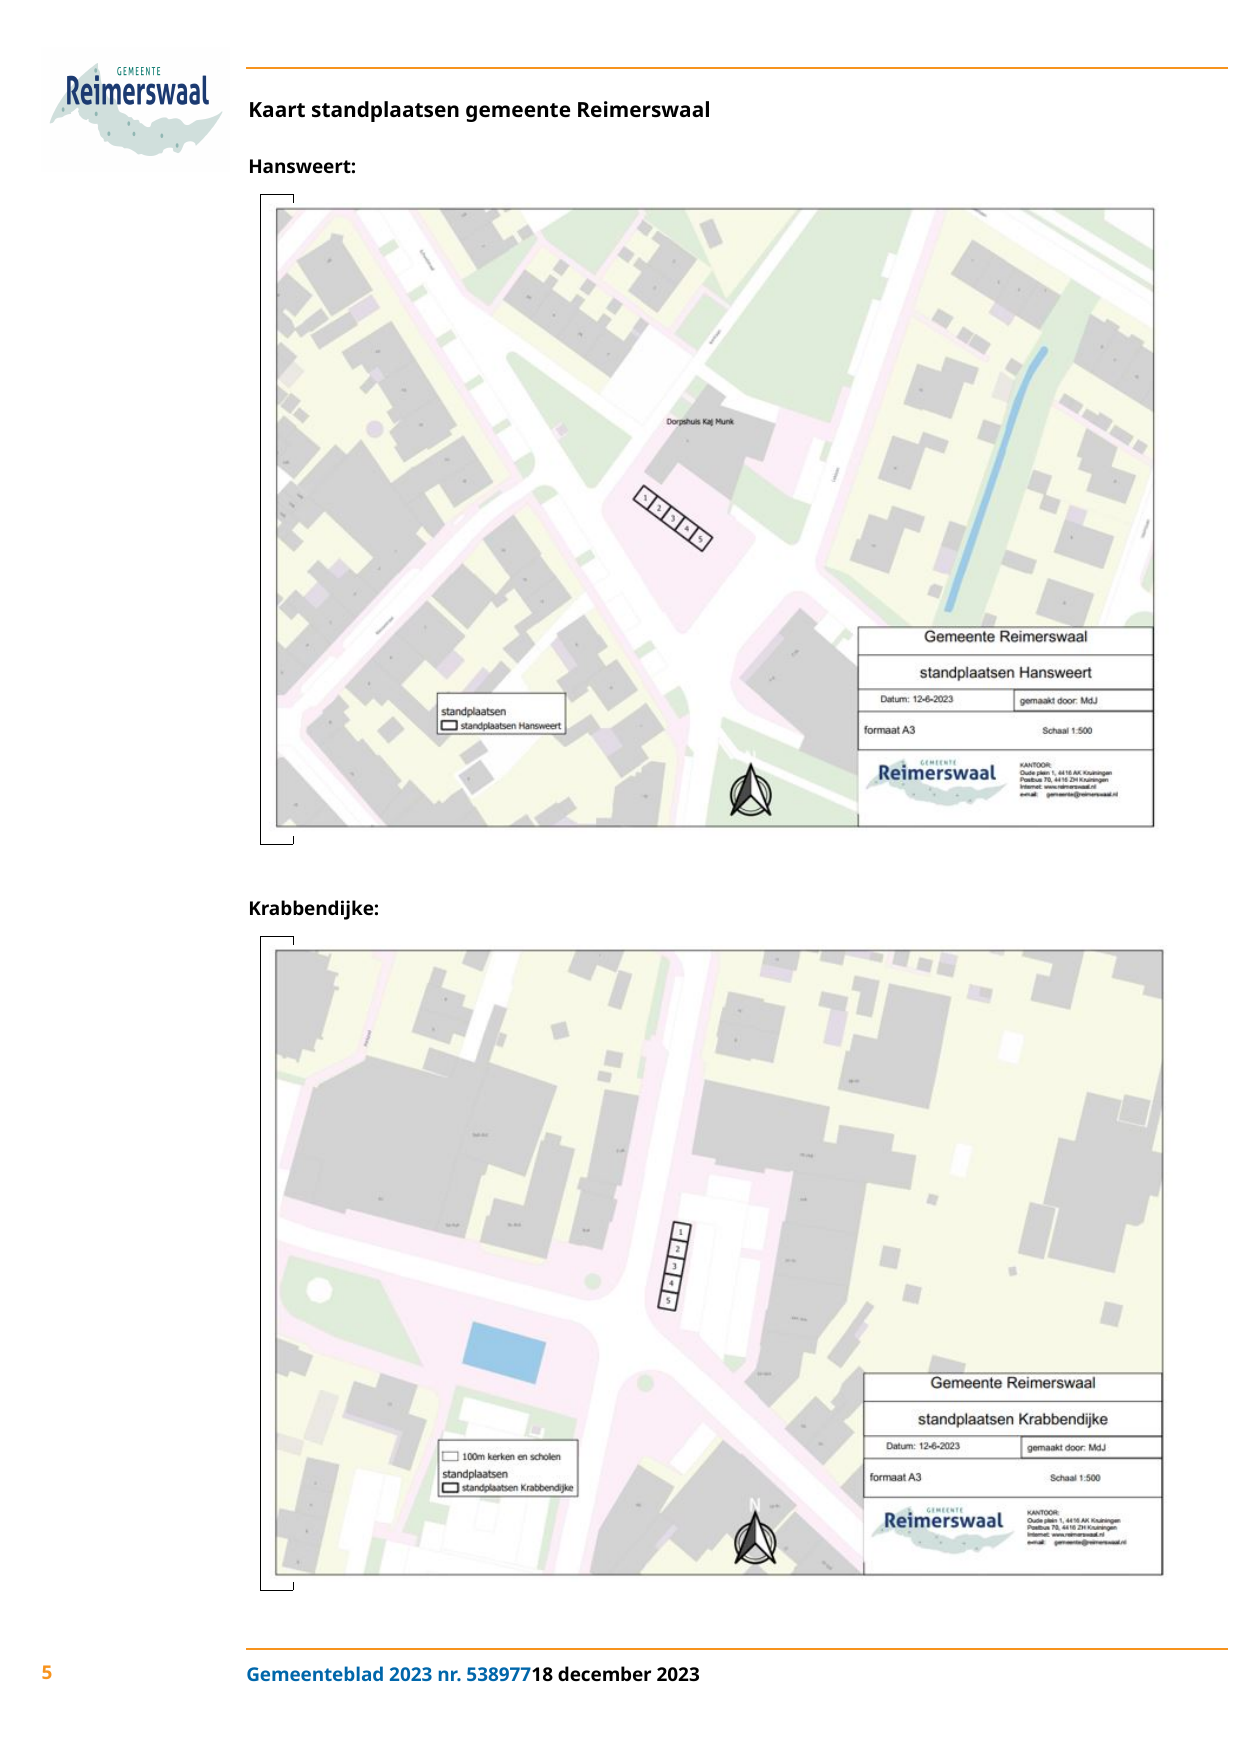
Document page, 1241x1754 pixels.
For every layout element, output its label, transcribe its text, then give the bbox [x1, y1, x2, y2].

text Kaart standplaatsen gemeente Reimerswaal [248, 95, 1152, 123]
text Krabbendijke: [248, 895, 1152, 921]
picture [268, 203, 1173, 836]
picture [268, 945, 1173, 1582]
picture [41, 47, 231, 172]
text Hansweert: [248, 153, 1152, 179]
